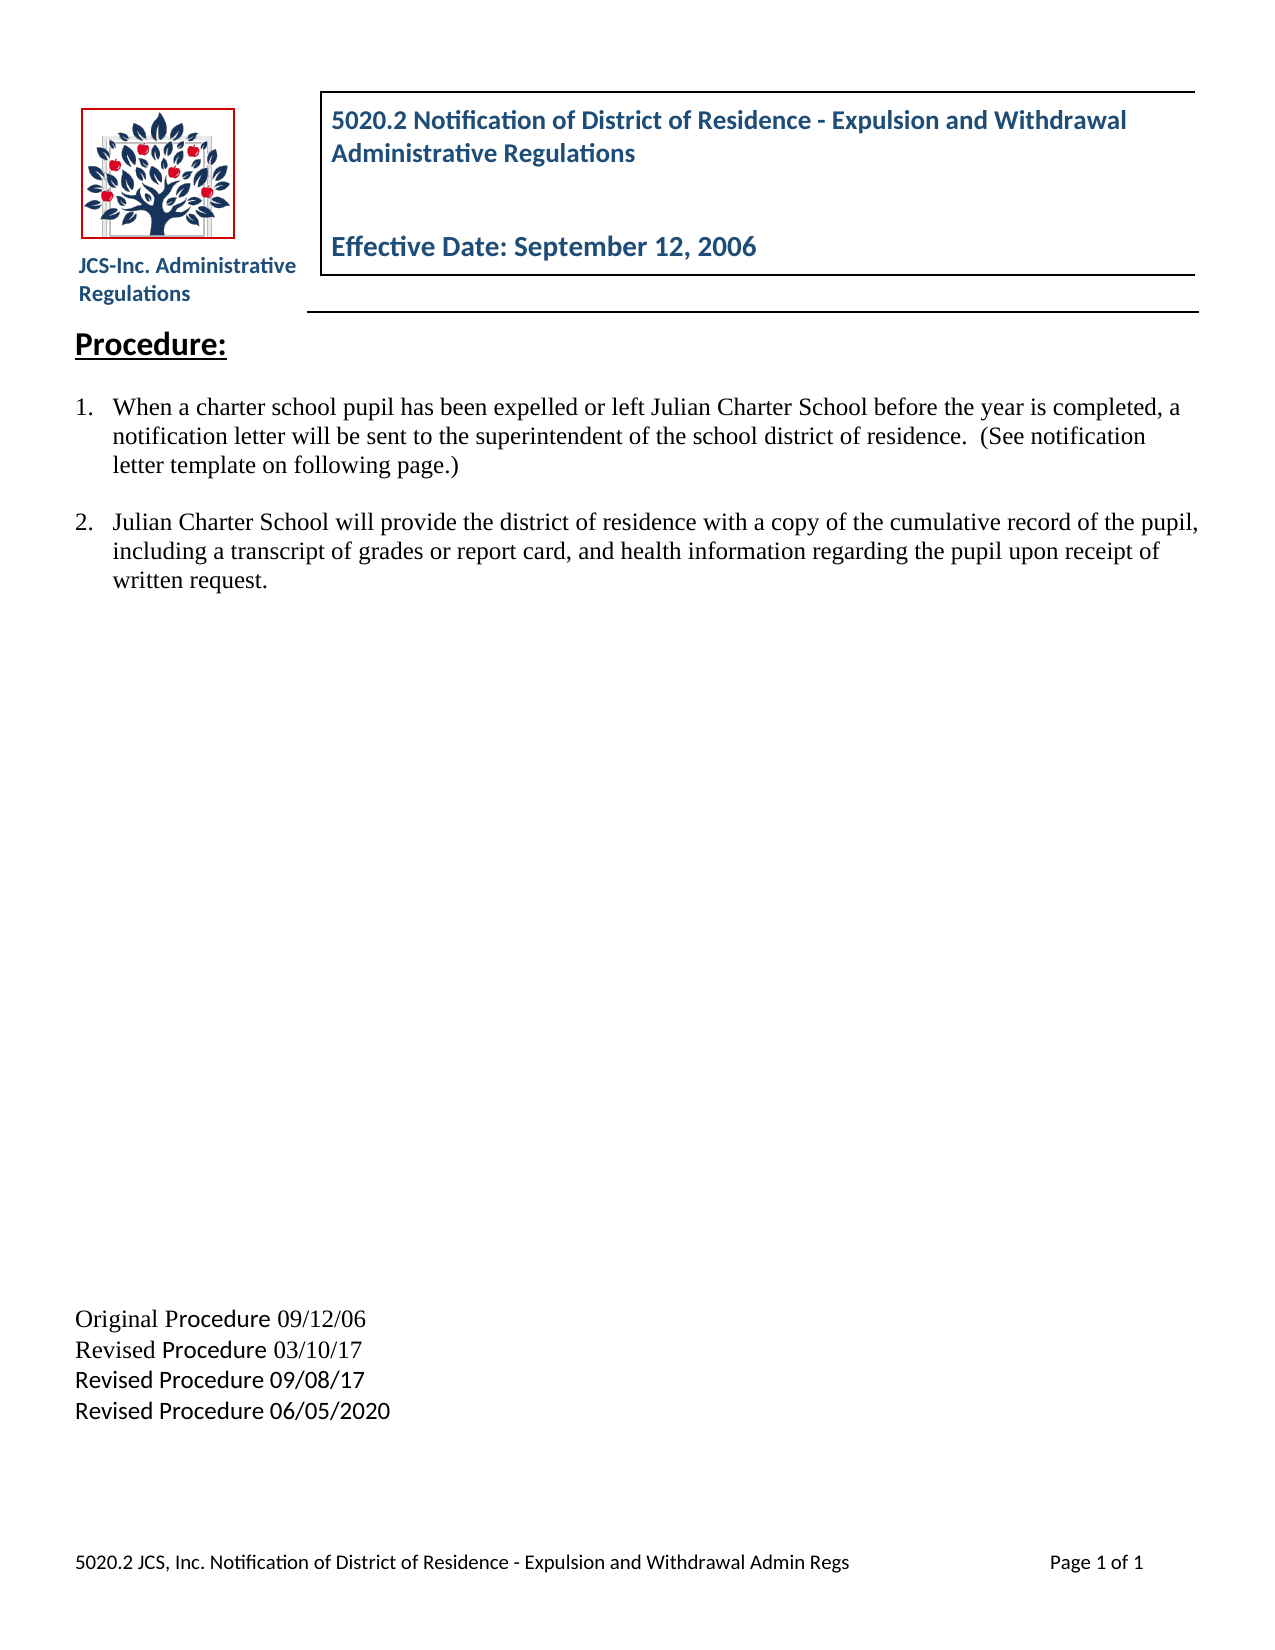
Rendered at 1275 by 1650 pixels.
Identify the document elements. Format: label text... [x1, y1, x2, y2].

picture [83, 110, 233, 237]
list When a charter school pupil has been expelled or left Julian Charter School before the year is completed, a notification letter will be sent to the superintendent of the school district of residence. (See notification letter template on following page.) [75, 392, 1200, 479]
list Julian Charter School will provide the district of residence with a copy of the cumulative record of the pupil, including a transcript of grades or report card, and health information regarding the pupil upon receipt of written request. [75, 507, 1200, 594]
text Revised Procedure 03/10/17 [75, 1334, 1200, 1364]
text Original Procedure 09/12/06 [75, 1303, 1200, 1334]
text Procedure: [75, 323, 1200, 364]
text Revised Procedure 09/08/17 [75, 1364, 1200, 1395]
text Revised Procedure 06/05/2020 [75, 1395, 1200, 1425]
